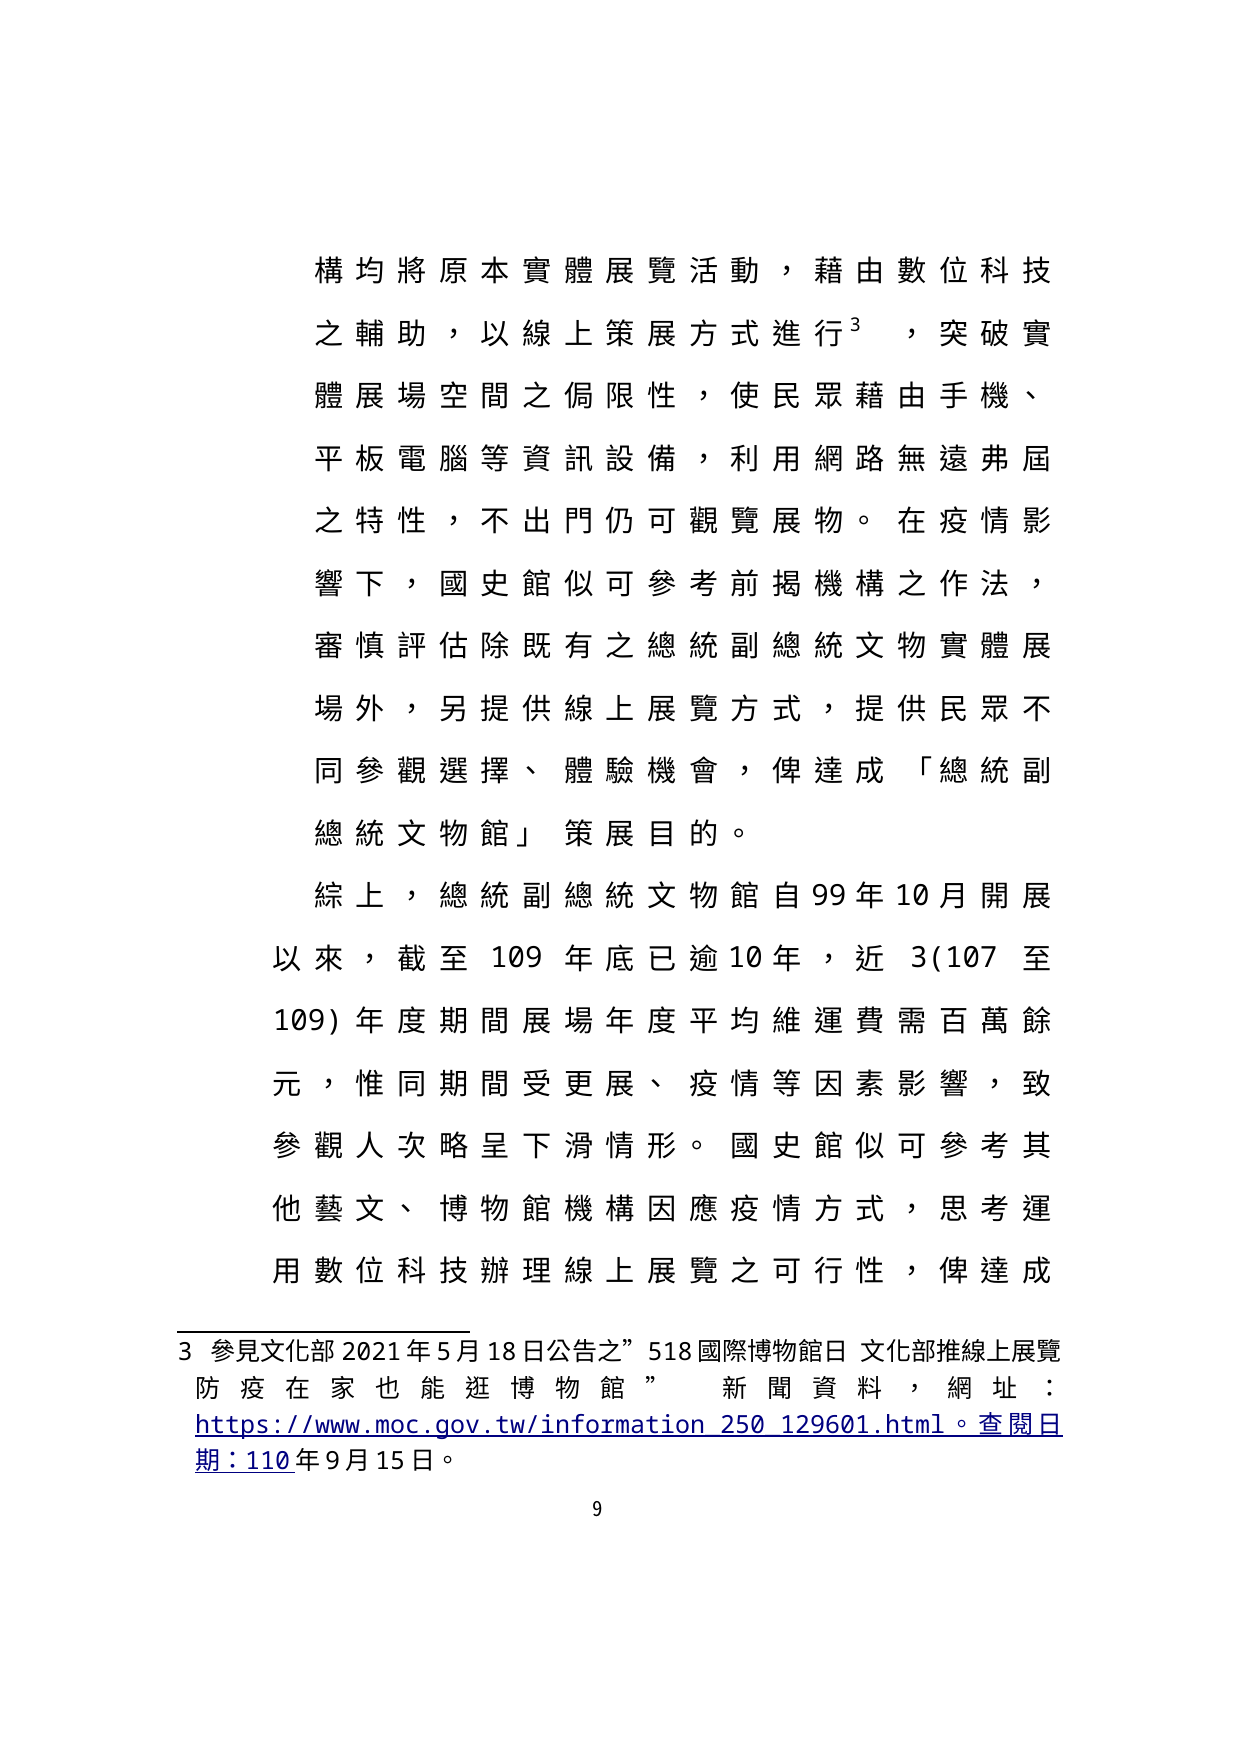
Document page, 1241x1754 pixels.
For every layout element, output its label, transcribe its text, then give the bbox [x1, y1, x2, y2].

text 參見文化部2021年5月18日公告之”518國際博物館日 文化部推線上展覽 防疫在家也能逛博物館” 新聞資料，網址： https://www.moc.gov.tw/information_250_129601.html。查閱日期：110年9月15日。 [177, 1332, 1063, 1477]
text 構均將原本實體展覽活動，藉由數位科技之輔助，以線上策展方式進行，突破實體展場空間之侷限性，使民眾藉由手機、平板電腦等資訊設備，利用網路無遠弗屆之特性，不出門仍可觀覽展物。在疫情影響下，國史館似可參考前揭機構之作法，審慎評估除既有之總統副總統文物實體展場外，另提供線上展覽方式，提供民眾不同參觀選擇、體驗機會，俾達成「總統副總統文物館」策展目的。 [271, 227, 1058, 852]
text 綜上，總統副總統文物館自99年10月開展以來，截至109年底已逾10年，近3(107至109)年度期間展場年度平均維運費需百萬餘元，惟同期間受更展、疫情等因素影響，致參觀人次略呈下滑情形。國史館似可參考其他藝文、博物館機構因應疫情方式，思考運用數位科技辦理線上展覽之可行性，俾達成 [242, 852, 1058, 1290]
